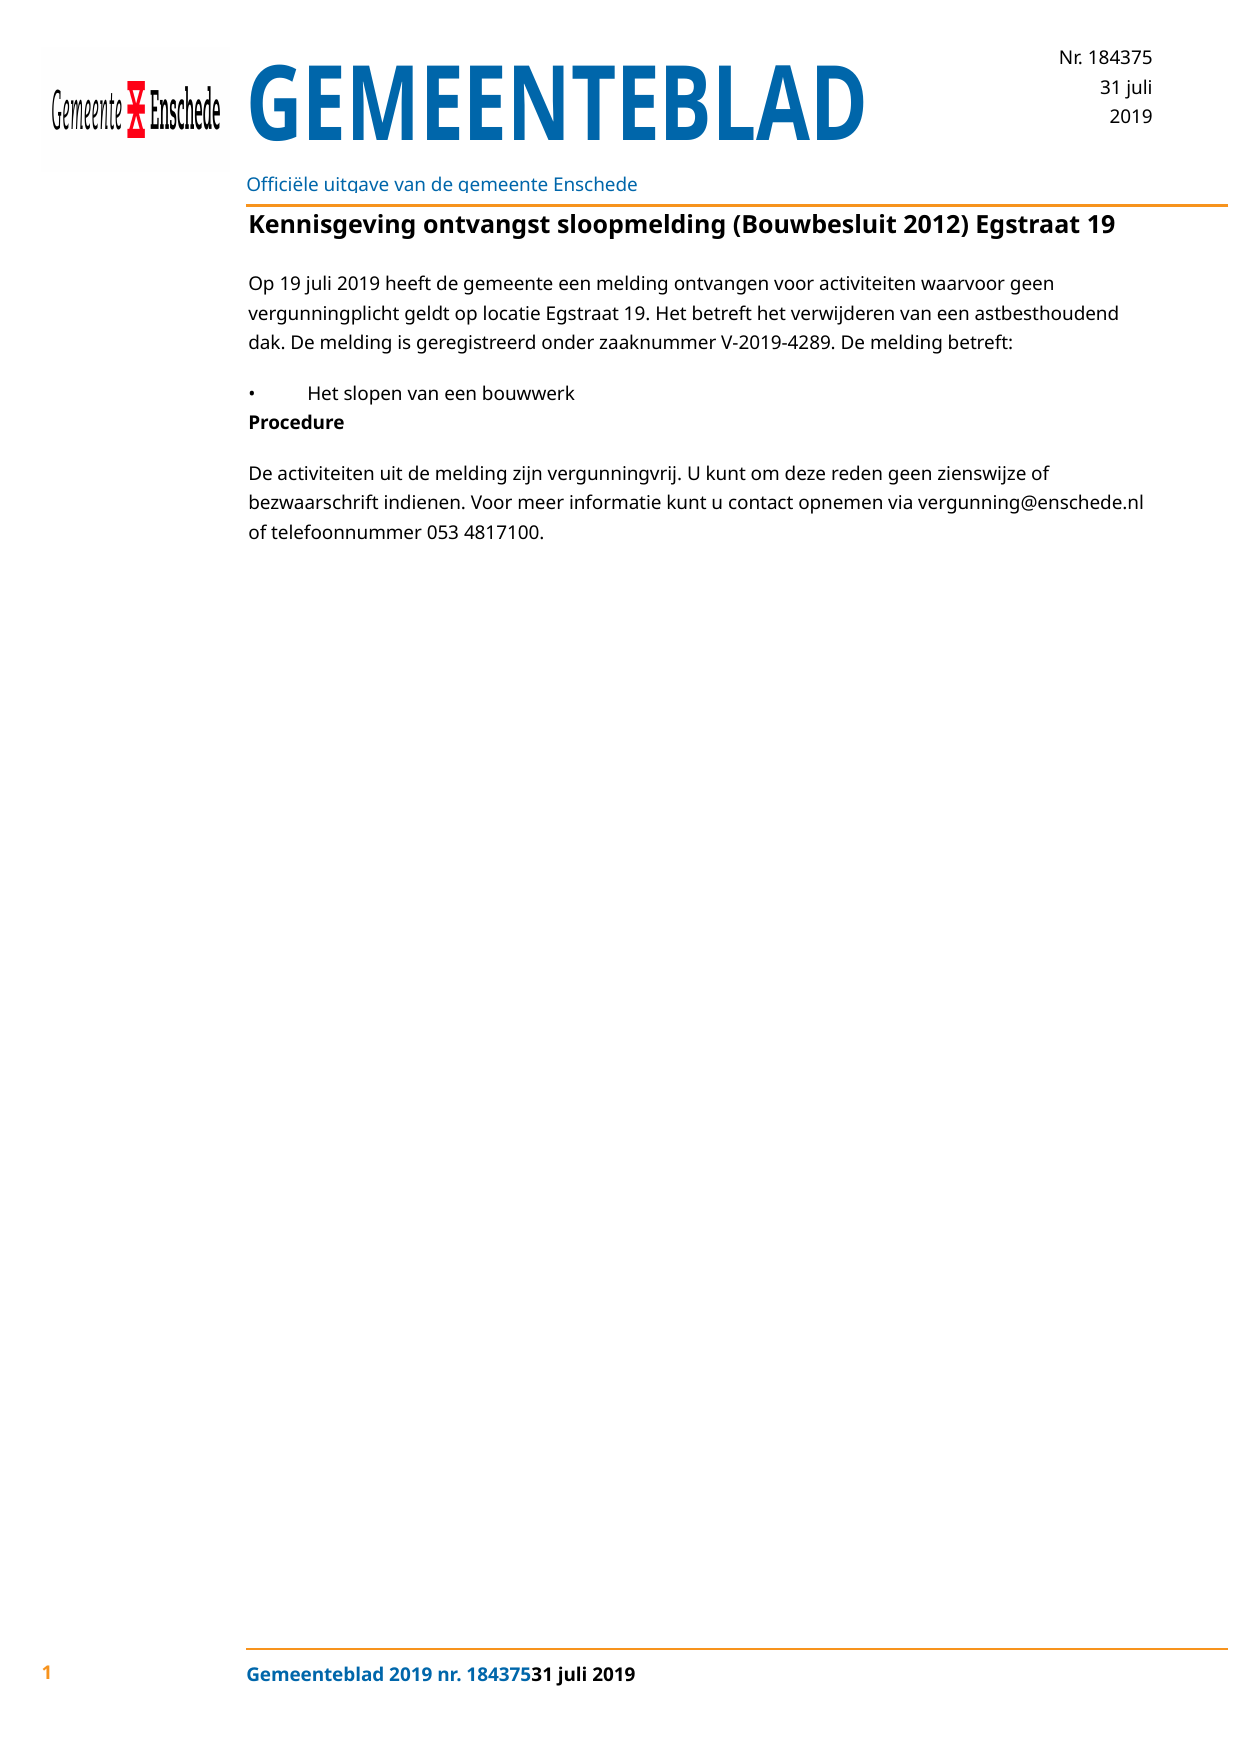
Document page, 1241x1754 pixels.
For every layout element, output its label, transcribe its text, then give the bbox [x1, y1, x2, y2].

text De activiteiten uit de melding zijn vergunningvrij. U kunt om deze reden geen zienswijze of bezwaarschrift indienen. Voor meer informatie kunt u contact opnemen via vergunning@enschede.nl of telefoonnummer 053 4817100. [248, 460, 1152, 545]
text Kennisgeving ontvangst sloopmelding (Bouwbesluit 2012) Egstraat 19 [248, 207, 1152, 241]
text Op 19 juli 2019 heeft de gemeente een melding ontvangen voor activiteiten waarvoor geen vergunningplicht geldt op locatie Egstraat 19. Het betreft het verwijderen van een astbesthoudend dak. De melding is geregistreerd onder zaaknummer V-2019-4289. De melding betreft: [248, 270, 1152, 355]
picture [41, 47, 231, 172]
list Het slopen van een bouwwerk [248, 380, 1152, 406]
text Procedure [248, 409, 1152, 435]
